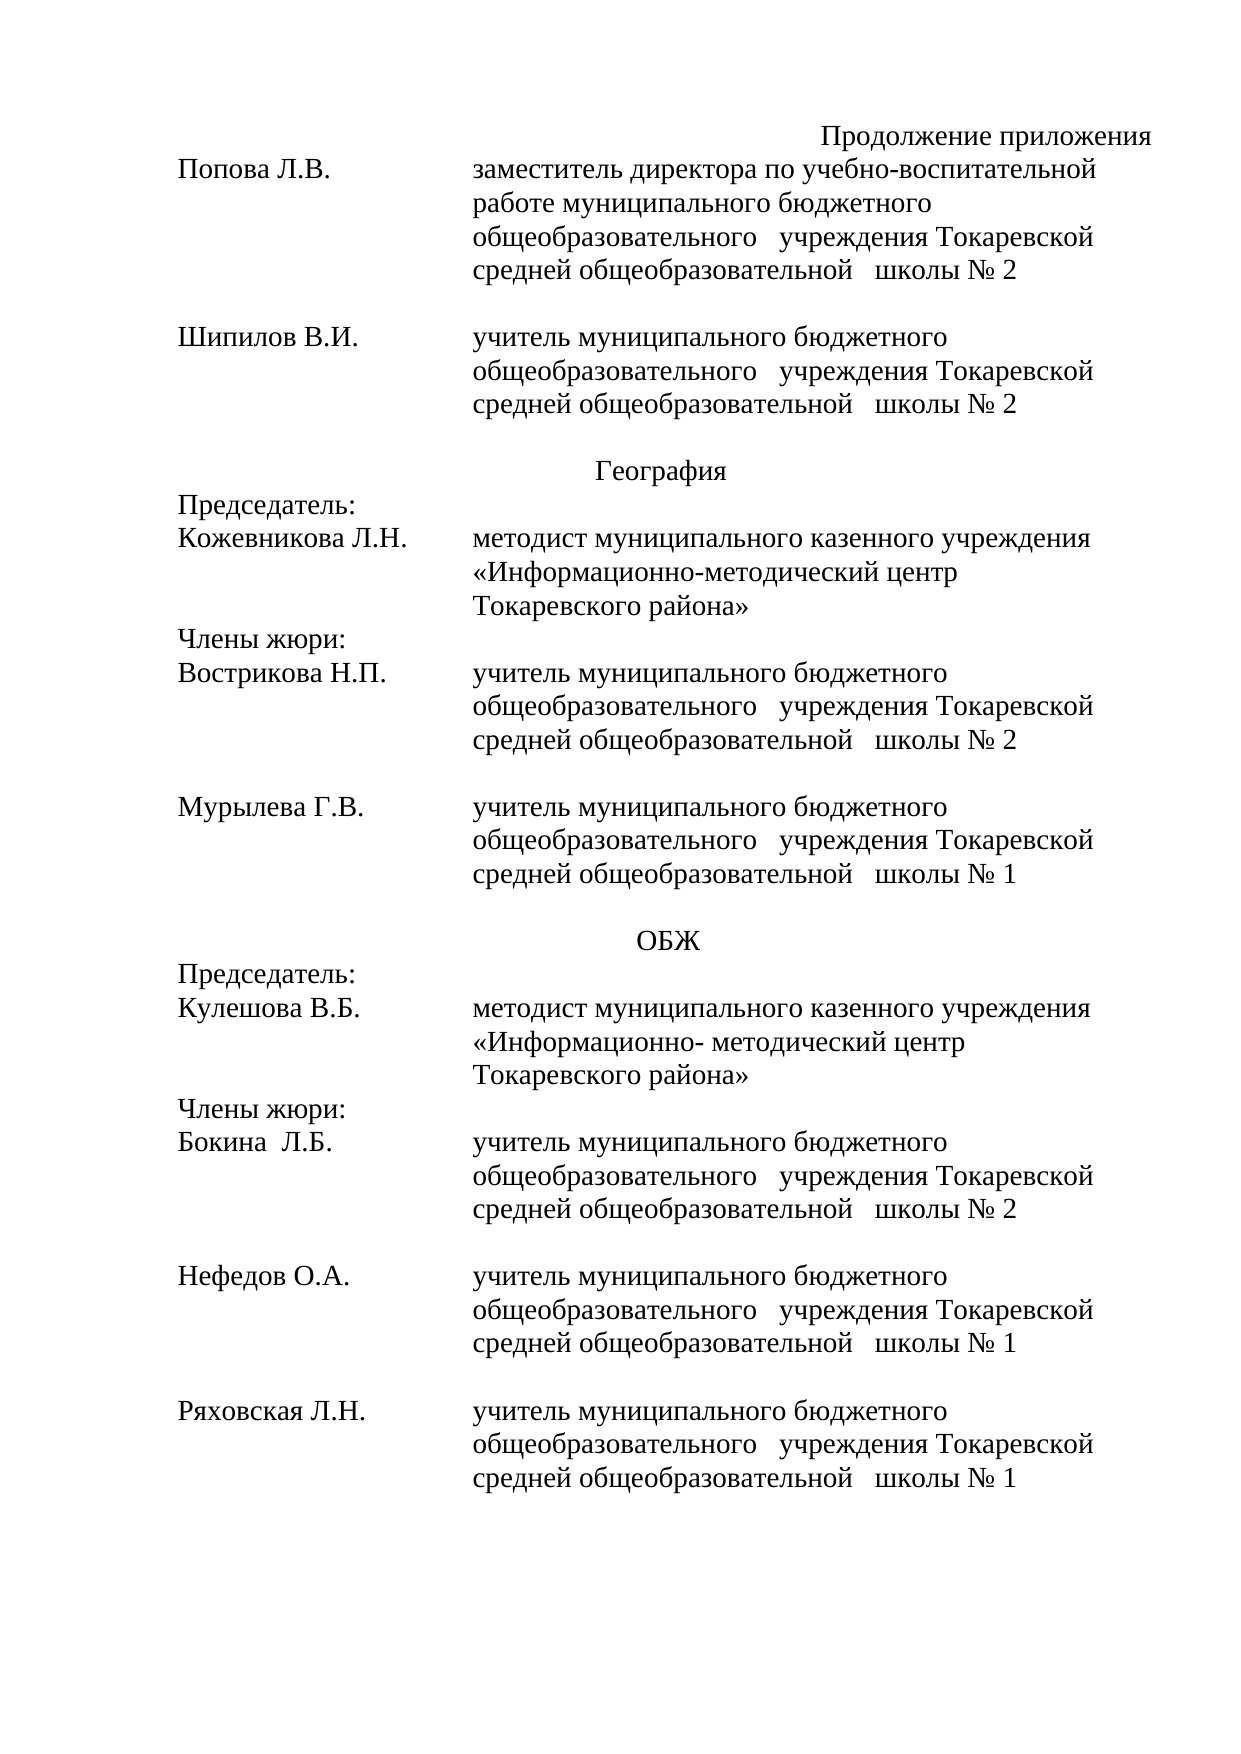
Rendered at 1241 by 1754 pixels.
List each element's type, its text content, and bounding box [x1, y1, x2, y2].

text Токаревского района» [177, 588, 1152, 621]
text Вострикова Н.П. учитель муниципального бюджетного [177, 655, 1152, 688]
text общеобразовательного учреждения Токаревской [177, 688, 1152, 722]
text Мурылева Г.В. учитель муниципального бюджетного [177, 789, 1152, 822]
text «Информационно-методический центр [177, 554, 1152, 588]
text Члены жюри: [177, 621, 1152, 655]
text Члены жюри: [177, 1091, 1152, 1124]
text общеобразовательного учреждения Токаревской [177, 353, 1152, 386]
text общеобразовательного учреждения Токаревской [177, 1158, 1152, 1191]
text География [177, 453, 1152, 487]
text Председатель: [177, 957, 1152, 990]
text общеобразовательного учреждения Токаревской [177, 822, 1152, 856]
text средней общеобразовательной школы № 1 [177, 1326, 1152, 1359]
text Ряховская Л.Н. учитель муниципального бюджетного [177, 1393, 1152, 1426]
text «Информационно- методический центр [177, 1024, 1152, 1057]
text общеобразовательного учреждения Токаревской [177, 219, 1152, 252]
text Попова Л.В. заместитель директора по учебно-воспитательной [177, 152, 1152, 185]
text Нефедов О.А. учитель муниципального бюджетного [177, 1258, 1152, 1292]
text работе муниципального бюджетного [177, 185, 1152, 219]
text Шипилов В.И. учитель муниципального бюджетного [177, 319, 1152, 353]
text общеобразовательного учреждения Токаревской [177, 1292, 1152, 1326]
text средней общеобразовательной школы № 2 [177, 1191, 1152, 1225]
text средней общеобразовательной школы № 1 [177, 856, 1152, 889]
text Кулешова В.Б. методист муниципального казенного учреждения [177, 990, 1152, 1024]
text общеобразовательного учреждения Токаревской [177, 1426, 1152, 1460]
text Председатель: [177, 487, 1152, 521]
text ОБЖ [177, 923, 1152, 957]
text средней общеобразовательной школы № 2 [177, 722, 1152, 755]
text Токаревского района» [177, 1057, 1152, 1091]
text средней общеобразовательной школы № 1 [177, 1460, 1152, 1493]
text средней общеобразовательной школы № 2 [177, 386, 1152, 420]
text Продолжение приложения [177, 118, 1152, 152]
text средней общеобразовательной школы № 2 [177, 252, 1152, 286]
text Кожевникова Л.Н. методист муниципального казенного учреждения [177, 521, 1152, 554]
text Бокина Л.Б. учитель муниципального бюджетного [177, 1124, 1152, 1158]
